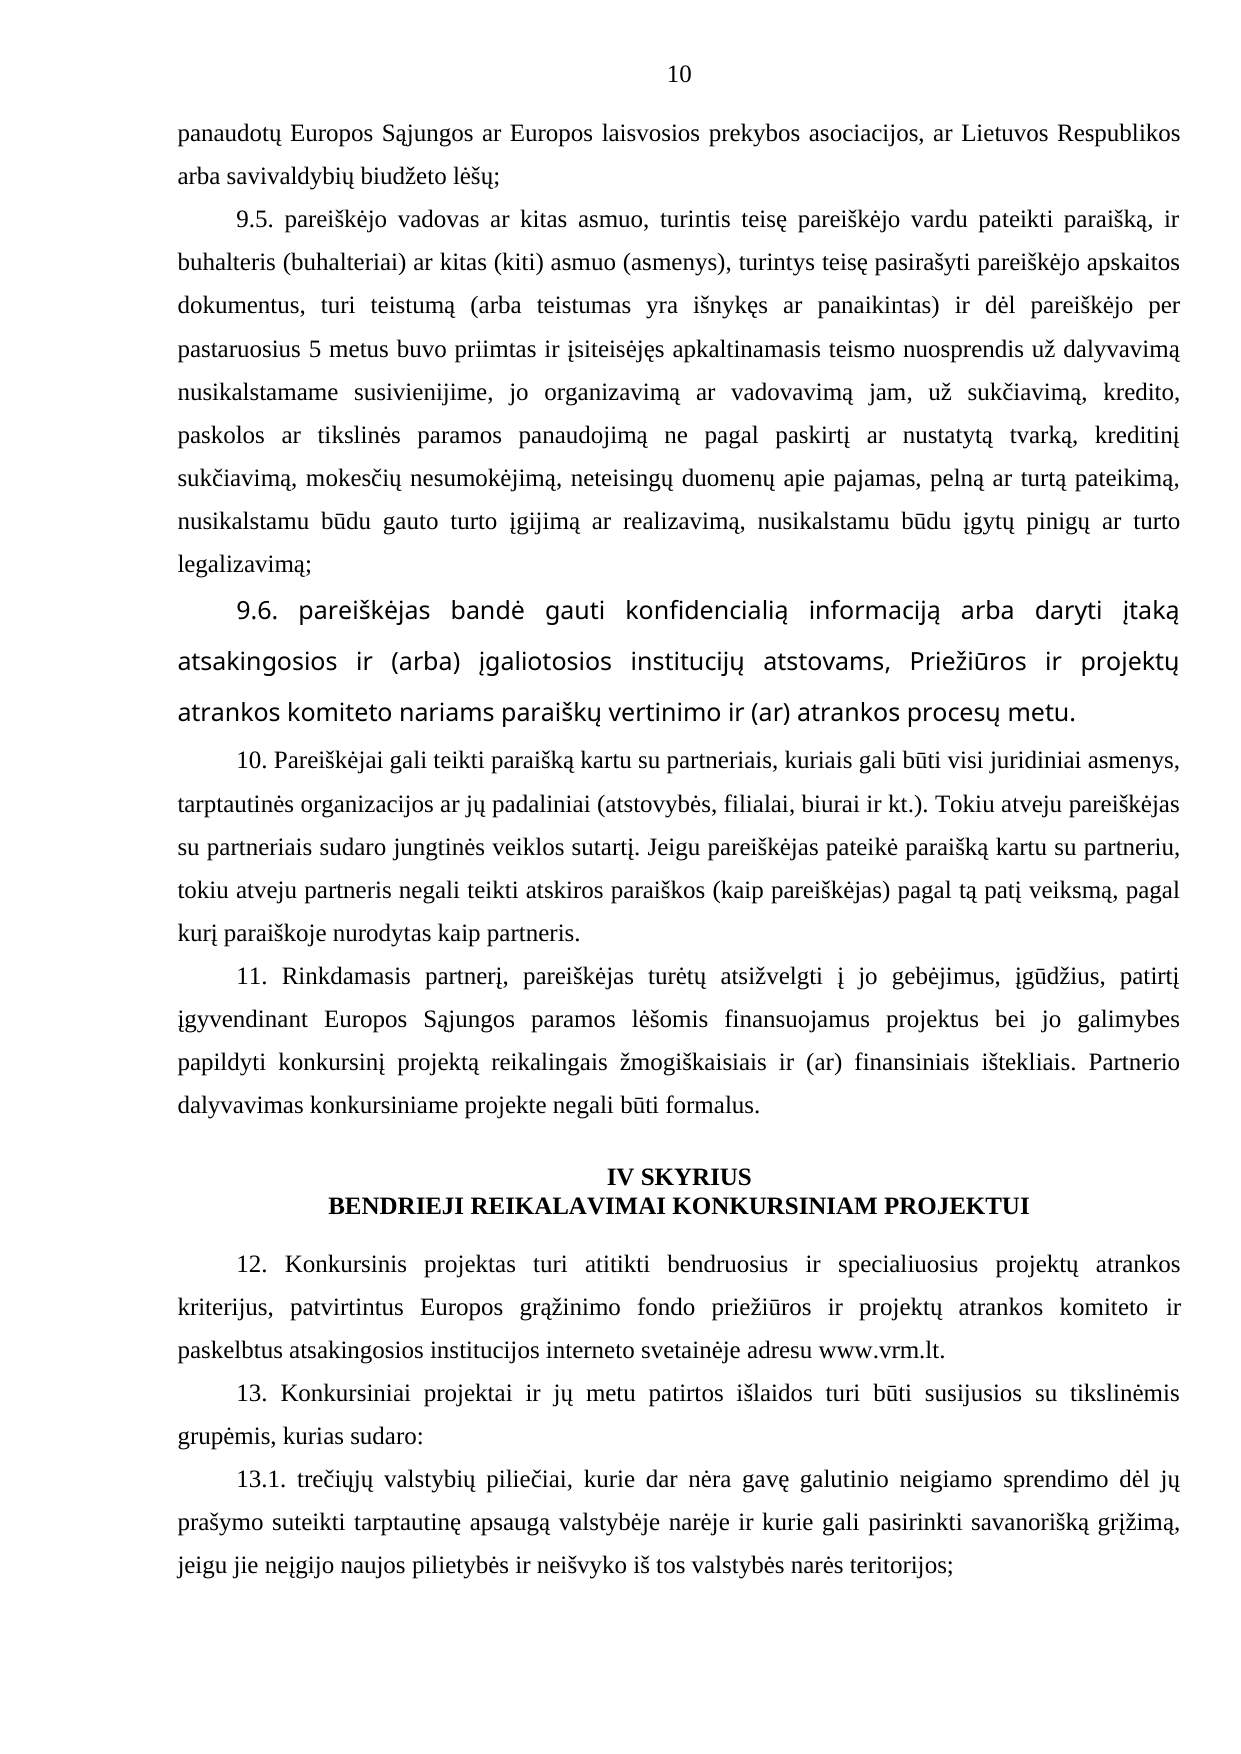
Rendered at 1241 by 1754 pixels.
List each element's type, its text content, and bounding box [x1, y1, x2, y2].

text 12. Konkursinis projektas turi atitikti bendruosius ir specialiuosius projektų atrankos kriterijus, patvirtintus Europos grąžinimo fondo priežiūros ir projektų atrankos komiteto ir paskelbtus atsakingosios institucijos interneto svetainėje adresu www.vrm.lt. [177, 1249, 1181, 1364]
text 9.6. pareiškėjas bandė gauti konfidencialią informaciją arba daryti įtaką atsakingosios ir (arba) įgaliotosios institucijų atstovams, Priežiūros ir projektų atrankos komiteto nariams paraiškų vertinimo ir (ar) atrankos procesų metu. [177, 592, 1181, 729]
text 13. Konkursiniai projektai ir jų metu patirtos išlaidos turi būti susijusios su tikslinėmis grupėmis, kurias sudaro: [177, 1378, 1181, 1450]
text 11. Rinkdamasis partnerį, pareiškėjas turėtų atsižvelgti į jo gebėjimus, įgūdžius, patirtį įgyvendinant Europos Sąjungos paramos lėšomis finansuojamus projektus bei jo galimybes papildyti konkursinį projektą reikalingais žmogiškaisiais ir (ar) finansiniais ištekliais. Partnerio dalyvavimas konkursiniame projekte negali būti formalus. [177, 961, 1181, 1119]
text 9.5. pareiškėjo vadovas ar kitas asmuo, turintis teisę pareiškėjo vardu pateikti paraišką, ir buhalteris (buhalteriai) ar kitas (kiti) asmuo (asmenys), turintys teisę pasirašyti pareiškėjo apskaitos dokumentus, turi teistumą (arba teistumas yra išnykęs ar panaikintas) ir dėl pareiškėjo per pastaruosius 5 metus buvo priimtas ir įsiteisėjęs apkaltinamasis teismo nuosprendis už dalyvavimą nusikalstamame susivienijime, jo organizavimą ar vadovavimą jam, už sukčiavimą, kredito, paskolos ar tikslinės paramos panaudojimą ne pagal paskirtį ar nustatytą tvarką, kreditinį sukčiavimą, mokesčių nesumokėjimą, neteisingų duomenų apie pajamas, pelną ar turtą pateikimą, nusikalstamu būdu gauto turto įgijimą ar realizavimą, nusikalstamu būdu įgytų pinigų ar turto legalizavimą; [177, 204, 1181, 578]
text 10. Pareiškėjai gali teikti paraišką kartu su partneriais, kuriais gali būti visi juridiniai asmenys, tarptautinės organizacijos ar jų padaliniai (atstovybės, filialai, biurai ir kt.). Tokiu atveju pareiškėjas su partneriais sudaro jungtinės veiklos sutartį. Jeigu pareiškėjas pateikė paraišką kartu su partneriu, tokiu atveju partneris negali teikti atskiros paraiškos (kaip pareiškėjas) pagal tą patį veiksmą, pagal kurį paraiškoje nurodytas kaip partneris. [177, 746, 1181, 947]
text 13.1. trečiųjų valstybių piliečiai, kurie dar nėra gavę galutinio neigiamo sprendimo dėl jų prašymo suteikti tarptautinę apsaugą valstybėje narėje ir kurie gali pasirinkti savanorišką grįžimą, jeigu jie neįgijo naujos pilietybės ir neišvyko iš tos valstybės narės teritorijos; [177, 1464, 1181, 1579]
text BENDRIEJI REIKALAVIMAI KONKURSINIAM PROJEKTUI [177, 1191, 1181, 1220]
text IV SKYRIUS [177, 1162, 1181, 1191]
text panaudotų Europos Sąjungos ar Europos laisvosios prekybos asociacijos, ar Lietuvos Respublikos arba savivaldybių biudžeto lėšų; [177, 118, 1181, 190]
